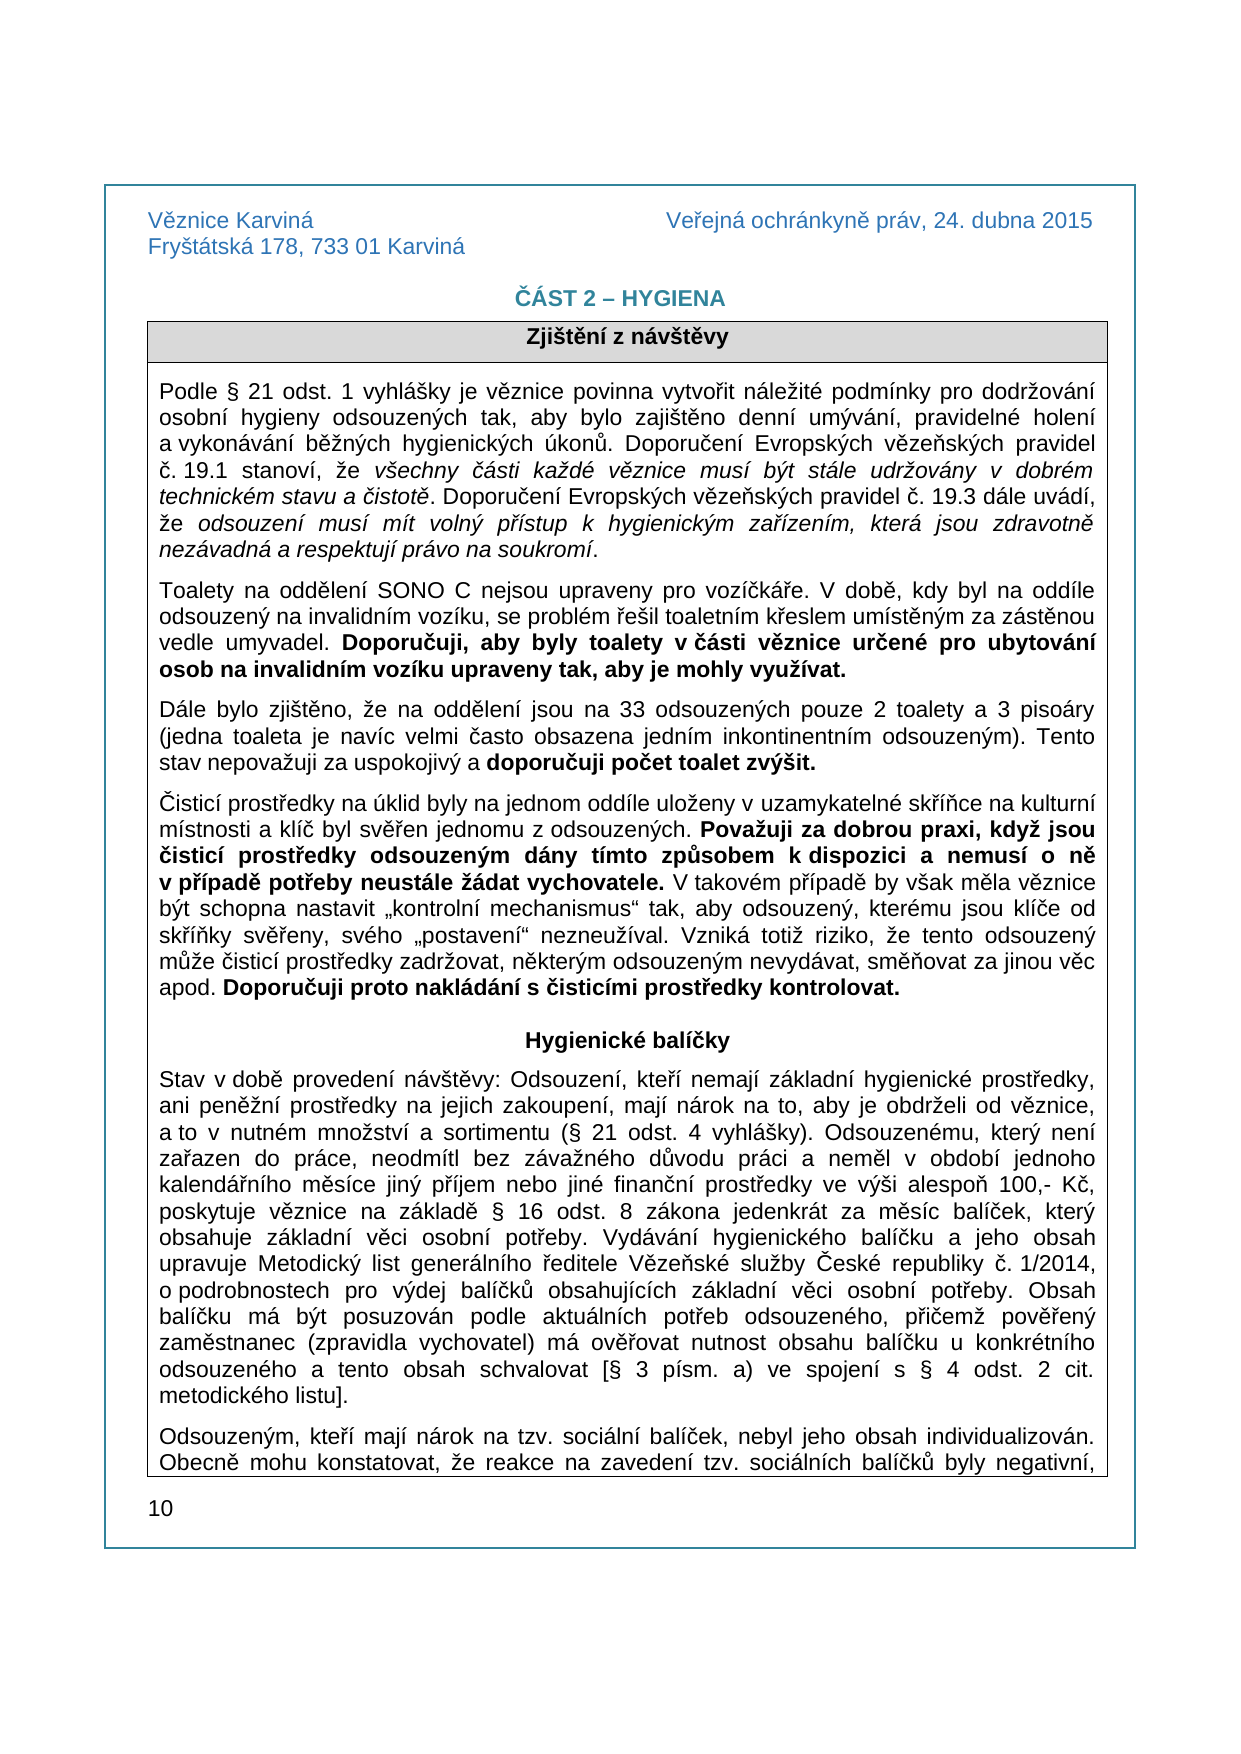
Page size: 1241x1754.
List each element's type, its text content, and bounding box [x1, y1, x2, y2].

table_cell Podle § 21 odst. 1 vyhlášky je věznice povinna vytvořit náležité podmínky pro dodržování osobní hygieny odsouzených tak, aby bylo zajištěno denní umývání, pravidelné holení a vykonávání běžných hygienických úkonů. Doporučení Evropských vězeňských pravidel č. 19.1 stanoví, že všechny části každé věznice musí být stále udržovány v dobrém technickém stavu a čistotě. Doporučení Evropských vězeňských pravidel č. 19.3 dále uvádí, že odsouzení musí mít volný přístup k hygienickým zařízením, která jsou zdravotně nezávadná a respektují právo na soukromí. Toalety na oddělení SONO C nejsou upraveny pro vozíčkáře. V době, kdy byl na oddíle odsouzený na invalidním vozíku, se problém řešil toaletním křeslem umístěným za zástěnou vedle umyvadel. Doporučuji, aby byly toalety v části věznice určené pro ubytování osob na invalidním vozíku upraveny tak, aby je mohly využívat. Dále bylo zjištěno, že na oddělení jsou na 33 odsouzených pouze 2 toalety a 3 pisoáry (jedna toaleta je navíc velmi často obsazena jedním inkontinentním odsouzeným). Tento stav nepovažuji za uspokojivý a doporučuji počet toalet zvýšit. Čisticí prostředky na úklid byly na jednom oddíle uloženy v uzamykatelné skříňce na kulturní místnosti a klíč byl svěřen jednomu z odsouzených. Považuji za dobrou praxi, když jsou čisticí prostředky odsouzeným dány tímto způsobem k dispozici a nemusí o ně v případě potřeby neustále žádat vychovatele. V takovém případě by však měla věznice být schopna nastavit „kontrolní mechanismus“ tak, aby odsouzený, kterému jsou klíče od skříňky svěřeny, svého „postavení“ nezneužíval. Vzniká totiž riziko, že tento odsouzený může čisticí prostředky zadržovat, některým odsouzeným nevydávat, směňovat za jinou věc apod. Doporučuji proto nakládání s čisticími prostředky kontrolovat. Hygienické balíčky Stav v době provedení návštěvy: Odsouzení, kteří nemají základní hygienické prostředky, ani peněžní prostředky na jejich zakoupení, mají nárok na to, aby je obdrželi od věznice, a to v nutném množství a sortimentu (§ 21 odst. 4 vyhlášky). Odsouzenému, který není zařazen do práce, neodmítl bez závažného důvodu práci a neměl v období jednoho kalendářního měsíce jiný příjem nebo jiné finanční prostředky ve výši alespoň 100,- Kč, poskytuje věznice na základě § 16 odst. 8 zákona jedenkrát za měsíc balíček, který obsahuje základní věci osobní potřeby. Vydávání hygienického balíčku a jeho obsah upravuje Metodický list generálního ředitele Vězeňské služby České republiky č. 1/2014, o podrobnostech pro výdej balíčků obsahujících základní věci osobní potřeby. Obsah balíčku má být posuzován podle aktuálních potřeb odsouzeného, přičemž pověřený zaměstnanec (zpravidla vychovatel) má ověřovat nutnost obsahu balíčku u konkrétního odsouzeného a tento obsah schvalovat [§ 3 písm. a) ve spojení s § 4 odst. 2 cit. metodického listu]. Odsouzeným, kteří mají nárok na tzv. sociální balíček, nebyl jeho obsah individualizován. Obecně mohu konstatovat, že reakce na zavedení tzv. sociálních balíčků byly negativní, [148, 363, 1107, 1476]
table_header Zjištění z návštěvy [148, 322, 1107, 362]
subtitle ČÁST 2 – HYGIENA [148, 284, 1092, 311]
